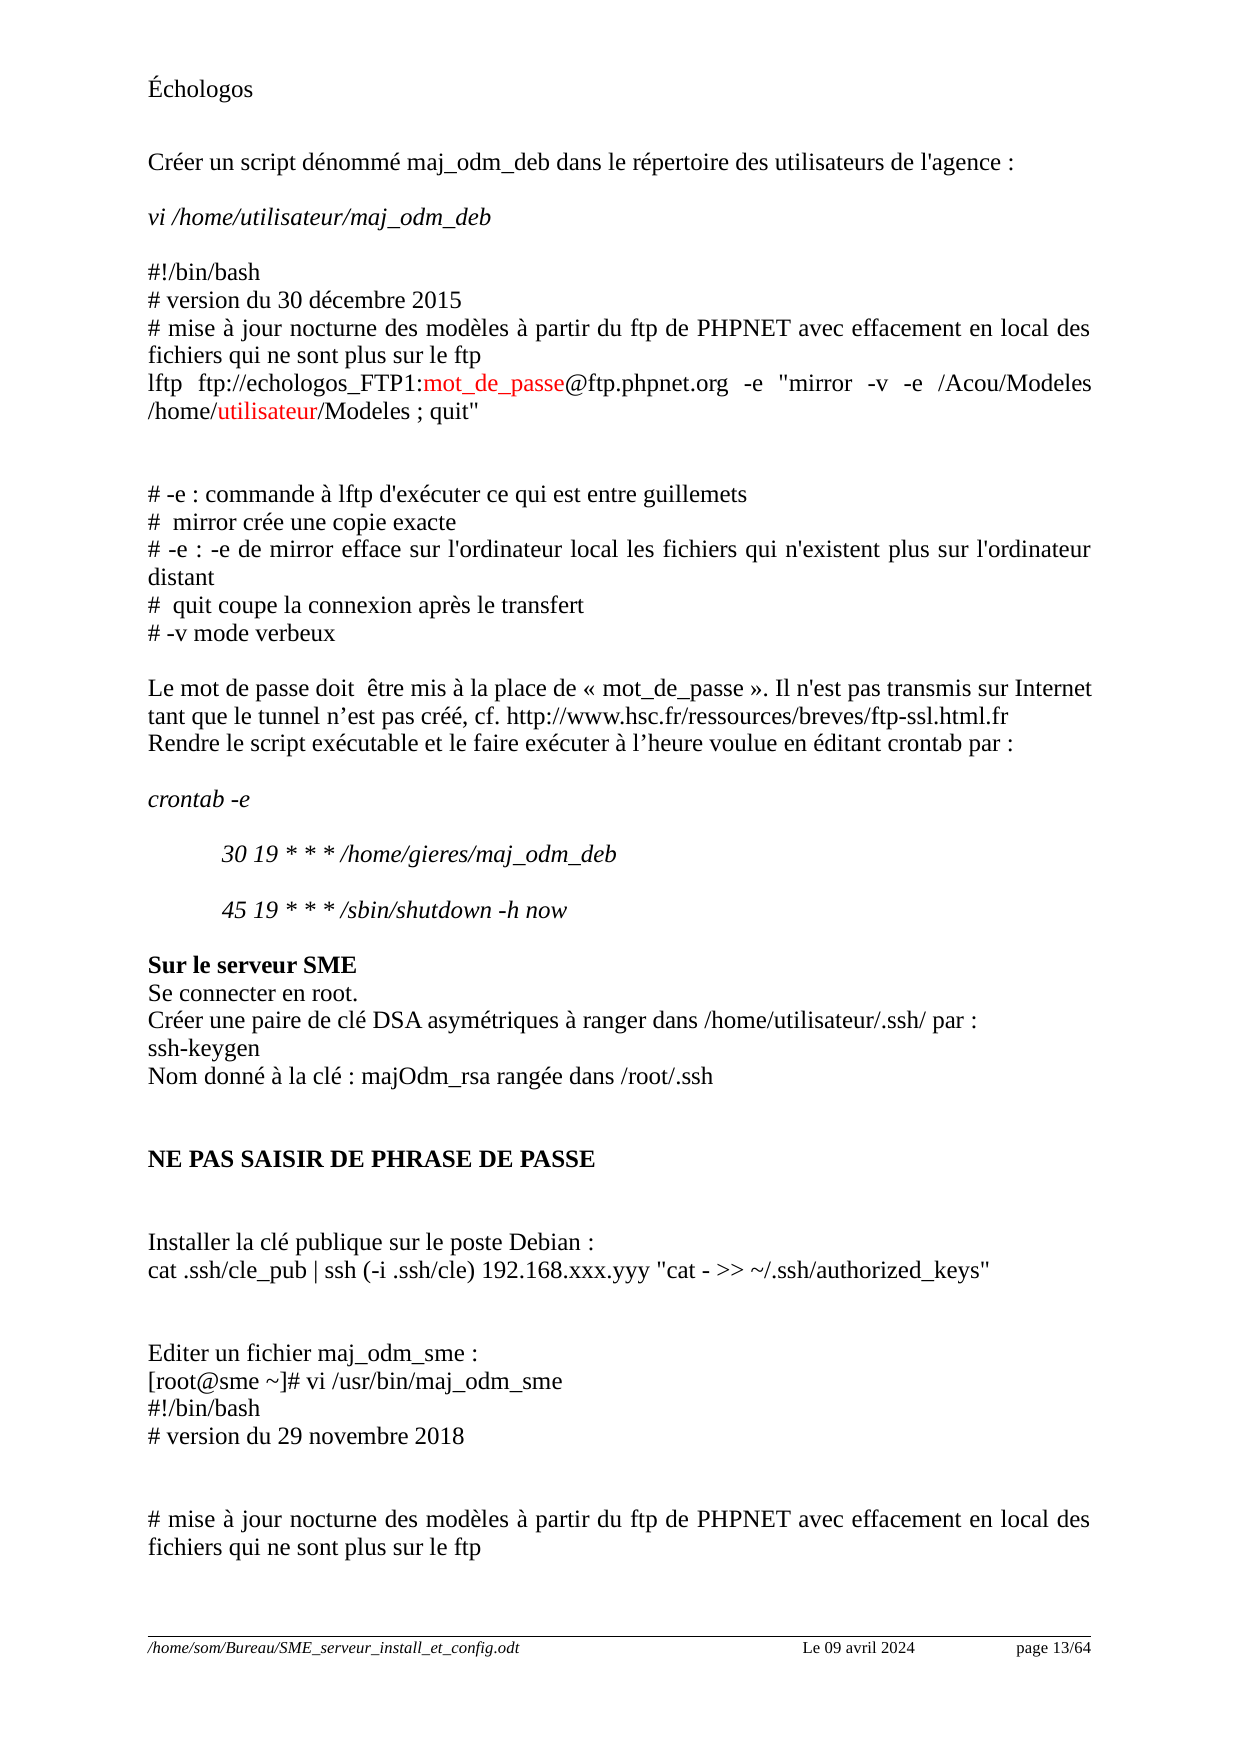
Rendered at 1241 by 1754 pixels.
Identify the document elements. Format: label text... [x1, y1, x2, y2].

text [root@sme ~]# vi /usr/bin/maj_odm_sme [148, 1367, 1092, 1394]
text #!/bin/bash [148, 1394, 1092, 1422]
text # mise à jour nocturne des modèles à partir du ftp de PHPNET avec effacement en local des fichiers qui ne sont plus sur le ftp [148, 314, 1092, 369]
text # quit coupe la connexion après le transfert [148, 591, 1092, 619]
text # -v mode verbeux [148, 619, 1092, 646]
text Créer un script dénommé maj_odm_deb dans le répertoire des utilisateurs de l'agence : [148, 148, 1092, 175]
text ssh-keygen [148, 1034, 1092, 1062]
text crontab -e [148, 763, 1092, 813]
text # mise à jour nocturne des modèles à partir du ftp de PHPNET avec effacement en local des fichiers qui ne sont plus sur le ftp [148, 1480, 1092, 1561]
text # -e : -e de mirror efface sur l'ordinateur local les fichiers qui n'existent plus sur l'ordinateur distant [148, 536, 1092, 591]
text Nom donné à la clé : majOdm_rsa rangée dans /root/.ssh [148, 1062, 1092, 1090]
text 45 19 * * * /sbin/shutdown -h now [148, 874, 1092, 923]
text Le mot de passe doit être mis à la place de « mot_de_passe ». Il n'est pas transmis sur Internet tant que le tunnel n’est pas créé, cf. http://www.hsc.fr/ressources/breves/ftp-ssl.html.fr [148, 652, 1092, 729]
text Créer une paire de clé DSA asymétriques à ranger dans /home/utilisateur/.ssh/ par : [148, 1007, 1092, 1034]
text # version du 29 novembre 2018 [148, 1422, 1092, 1450]
text cat .ssh/cle_pub | ssh (-i .ssh/cle) 192.168.xxx.yyy "cat - >> ~/.ssh/authorized_keys" [148, 1256, 1092, 1284]
text Rendre le script exécutable et le faire exécuter à l’heure voulue en éditant crontab par : [148, 729, 1092, 757]
text NE PAS SAISIR DE PHRASE DE PASSE [148, 1119, 1092, 1173]
text # version du 30 décembre 2015 [148, 286, 1092, 314]
text #!/bin/bash [148, 237, 1092, 286]
text 30 19 * * * /home/gieres/maj_odm_deb [148, 819, 1092, 868]
text Editer un fichier maj_odm_sme : [148, 1313, 1092, 1367]
text vi /home/utilisateur/maj_odm_deb [148, 181, 1092, 231]
text Se connecter en root. [148, 979, 1092, 1007]
text # mirror crée une copie exacte [148, 508, 1092, 536]
text Sur le serveur SME [148, 929, 1092, 979]
text Installer la clé publique sur le poste Debian : [148, 1203, 1092, 1256]
text lftp ftp://echologos_FTP1:mot_de_passe@ftp.phpnet.org -e "mirror -v -e /Acou/Modeles /home/utilisateur/Modeles ; quit" [148, 369, 1092, 425]
text # -e : commande à lftp d'exécuter ce qui est entre guillemets [148, 454, 1092, 508]
